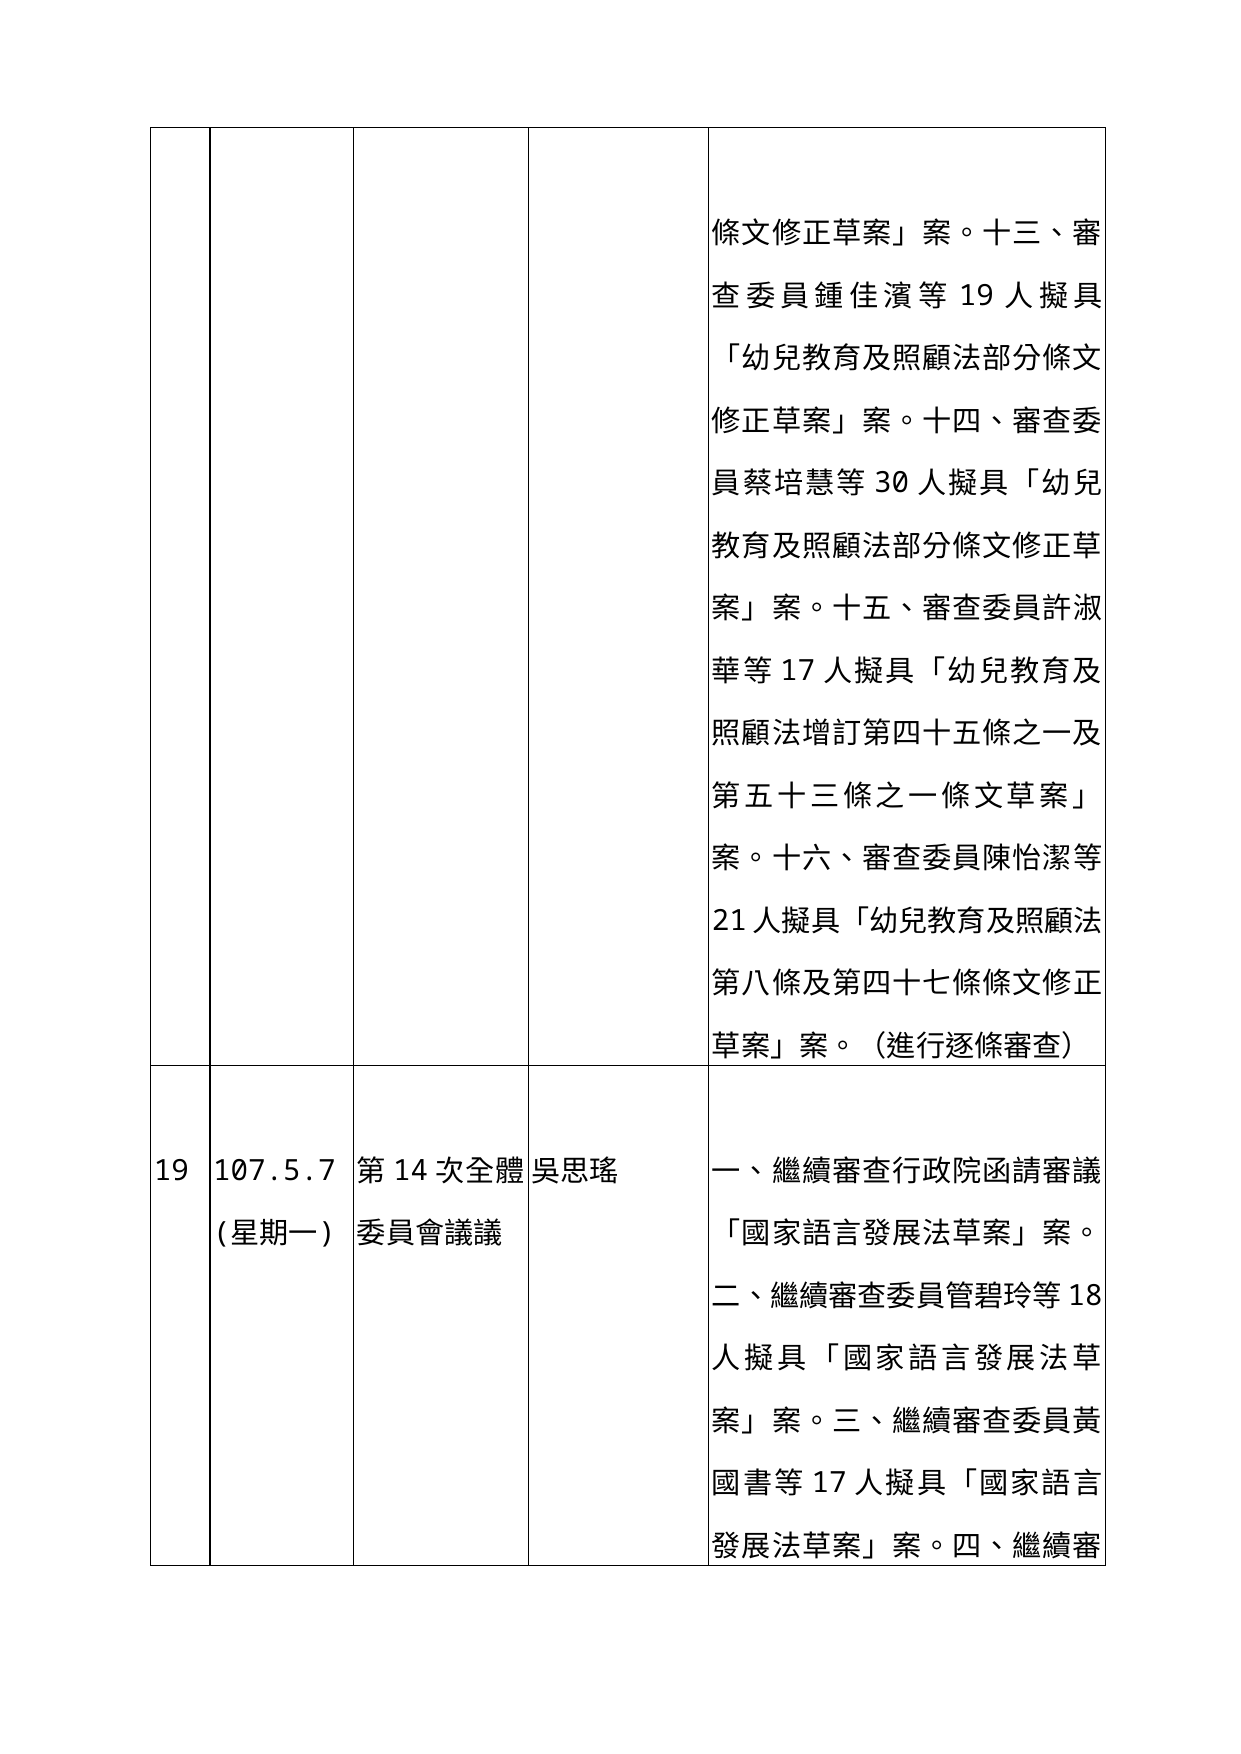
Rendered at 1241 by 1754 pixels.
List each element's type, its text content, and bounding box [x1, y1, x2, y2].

table_cell 一、繼續審查行政院函請審議「國家語言發展法草案」案。二、繼續審查委員管碧玲等18人擬具「國家語言發展法草案」案。三、繼續審查委員黃國書等17人擬具「國家語言發展法草案」案。四、繼續審 [709, 1066, 1105, 1564]
table_cell [529, 128, 708, 1064]
table_cell [211, 128, 353, 1064]
table_cell [354, 128, 528, 1064]
table_cell 吳思瑤 [529, 1066, 708, 1564]
table_cell 19 [151, 1066, 209, 1564]
table_cell 條文修正草案」案。十三、審查委員鍾佳濱等19人擬具「幼兒教育及照顧法部分條文修正草案」案。十四、審查委員蔡培慧等30人擬具「幼兒教育及照顧法部分條文修正草案」案。十五、審查委員許淑華等17人擬具「幼兒教育及照顧法增訂第四十五條之一及第五十三條之一條文草案」案。十六、審查委員陳怡潔等21人擬具「幼兒教育及照顧法第八條及第四十七條條文修正草案」案。（進行逐條審查） [709, 128, 1105, 1064]
table_cell 107.5.7 (星期一) [211, 1066, 353, 1564]
table_cell 第14次全體委員會議議 [354, 1066, 528, 1564]
table_cell [151, 128, 209, 1064]
